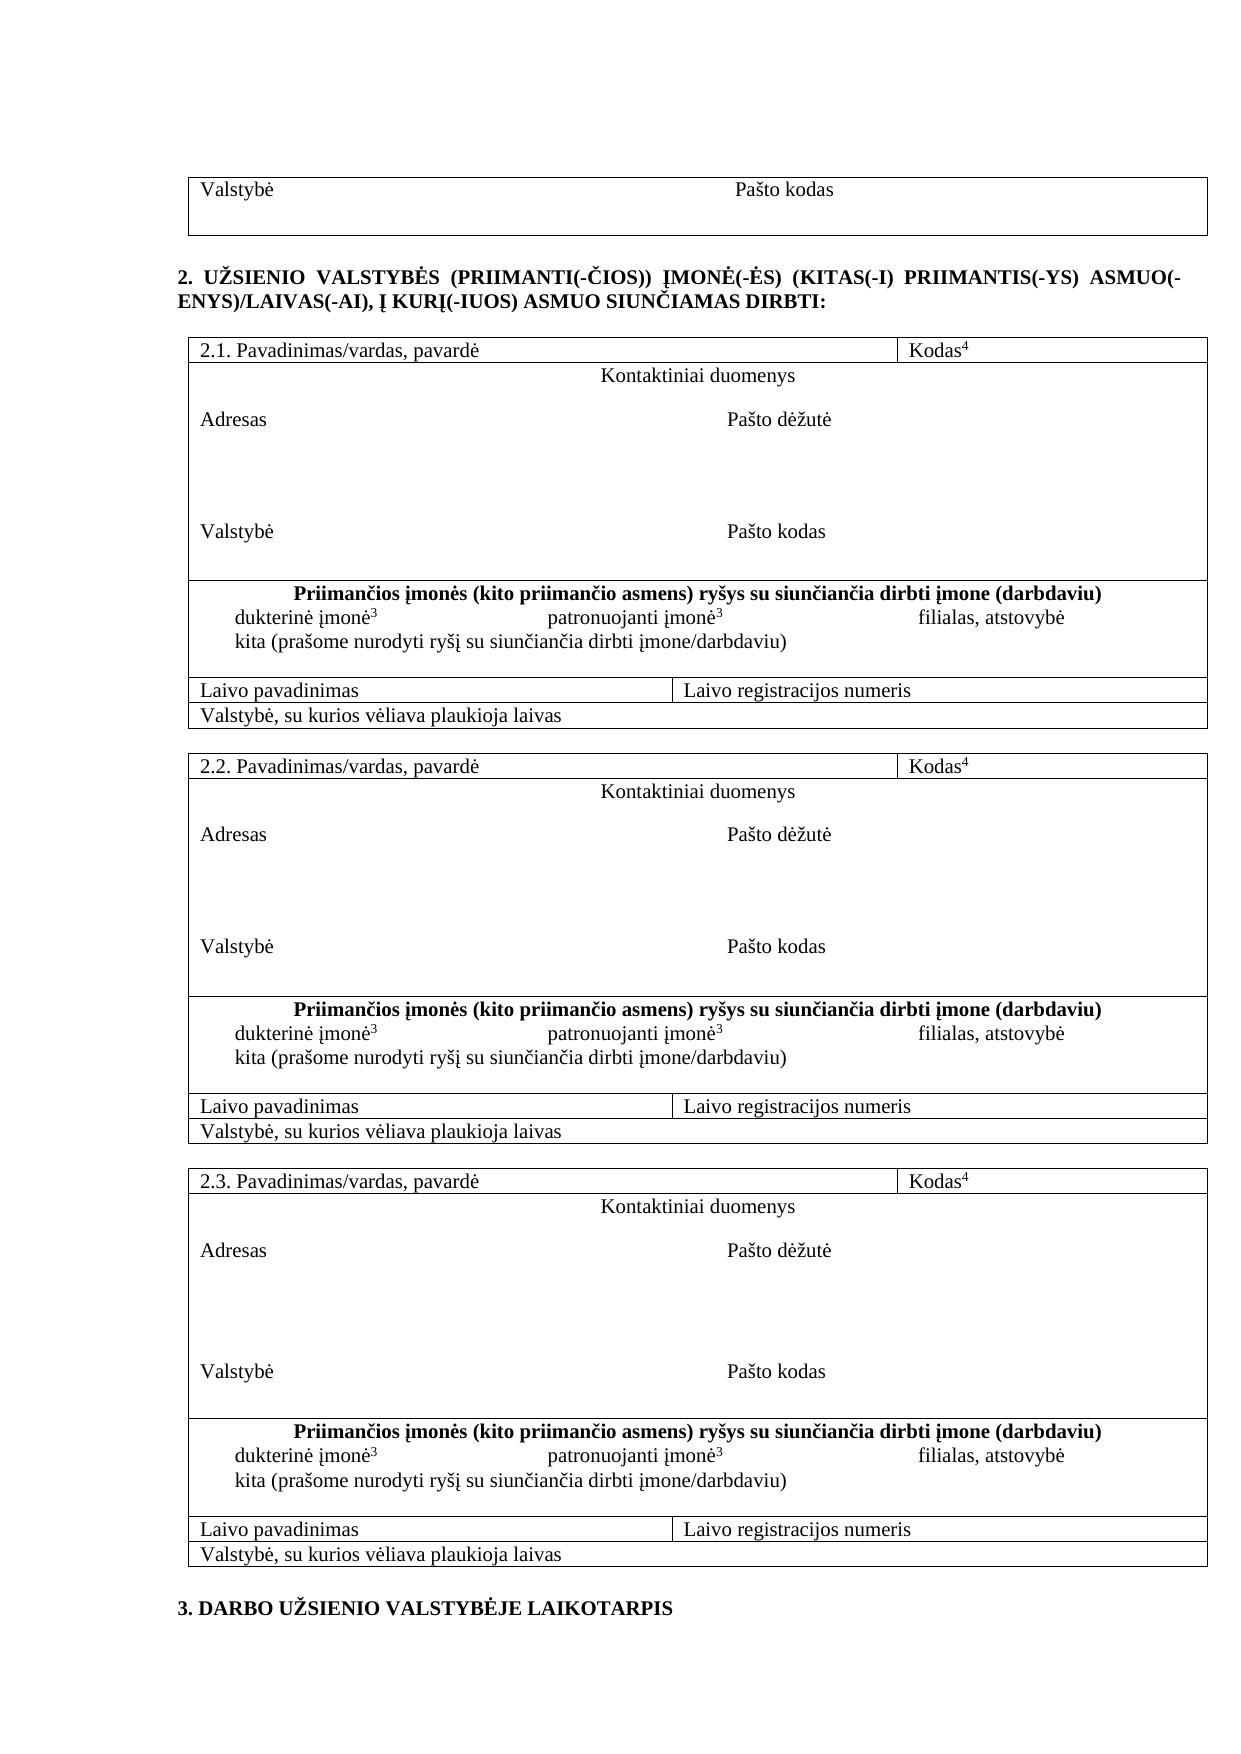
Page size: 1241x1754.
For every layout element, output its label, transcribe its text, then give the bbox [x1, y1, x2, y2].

table_cell Kontaktiniai duomenys [189, 1194, 1207, 1238]
table_cell Laivo registracijos numeris [673, 678, 1207, 702]
table_header 2.2. Pavadinimas/vardas, pavardė [189, 754, 897, 778]
table_cell Adresas [189, 823, 716, 934]
table_cell Kontaktiniai duomenys [189, 363, 1207, 407]
table_header Kodas4 [898, 1169, 1207, 1193]
table_cell Valstybė [189, 1359, 716, 1418]
table_cell Pašto kodas [722, 178, 1207, 235]
table_cell Pašto dėžutė [716, 407, 1207, 519]
table_cell Pašto dėžutė [716, 823, 1207, 934]
table_header 2.3. Pavadinimas/vardas, pavardė [189, 1169, 897, 1193]
table_cell Valstybė, su kurios vėliava plaukioja laivas [189, 703, 1207, 727]
table_cell Laivo registracijos numeris [673, 1517, 1207, 1541]
table_cell Pašto dėžutė [716, 1238, 1207, 1359]
table_cell Priimančios įmonės (kito priimančio asmens) ryšys su siunčiančia dirbti įmone (darbdaviu) dukterinė įmonė3 patronuojanti įmonė3 filialas, atstovybė kita (prašome nurodyti ryšį su siunčiančia dirbti įmone/darbdaviu) [189, 1419, 1207, 1516]
table_cell Valstybė [189, 519, 716, 580]
table_header 2.1. Pavadinimas/vardas, pavardė [189, 338, 897, 362]
text 2. UŽSIENIO VALSTYBĖS (PRIIMANTI(-ČIOS)) ĮMONĖ(-ĖS) (kitas(-i) priimantis(-YS) asmuo(-Enys)/LAIVAS(-AI), Į KURĮ(-IUOS) ASMUO SIUNČIAMAS DIRBTI: [177, 265, 1181, 313]
table_cell Pašto kodas [716, 934, 1207, 996]
table_header Kodas4 [898, 338, 1207, 362]
table_cell Laivo pavadinimas [189, 1517, 672, 1541]
table_cell Valstybė [189, 178, 722, 235]
table_cell Valstybė, su kurios vėliava plaukioja laivas [189, 1542, 1207, 1566]
table_cell Pašto kodas [716, 1359, 1207, 1418]
table_cell Laivo pavadinimas [189, 678, 672, 702]
table_cell Pašto kodas [716, 519, 1207, 580]
table_header Kodas4 [898, 754, 1207, 778]
table_cell Adresas [189, 407, 716, 519]
table_cell Laivo pavadinimas [189, 1094, 672, 1118]
table_cell Priimančios įmonės (kito priimančio asmens) ryšys su siunčiančia dirbti įmone (darbdaviu) dukterinė įmonė3 patronuojanti įmonė3 filialas, atstovybė kita (prašome nurodyti ryšį su siunčiančia dirbti įmone/darbdaviu) [189, 581, 1207, 677]
table_cell Valstybė, su kurios vėliava plaukioja laivas [189, 1119, 1207, 1143]
table_cell Adresas [189, 1238, 716, 1359]
table_cell Priimančios įmonės (kito priimančio asmens) ryšys su siunčiančia dirbti įmone (darbdaviu) dukterinė įmonė3 patronuojanti įmonė3 filialas, atstovybė kita (prašome nurodyti ryšį su siunčiančia dirbti įmone/darbdaviu) [189, 997, 1207, 1093]
table_cell Kontaktiniai duomenys [189, 779, 1207, 822]
table_cell Valstybė [189, 934, 716, 996]
text 3. DARBO UŽSIENIO VALSTYBĖJE LAIKOTARPIS [177, 1596, 1181, 1620]
table_cell Laivo registracijos numeris [673, 1094, 1207, 1118]
